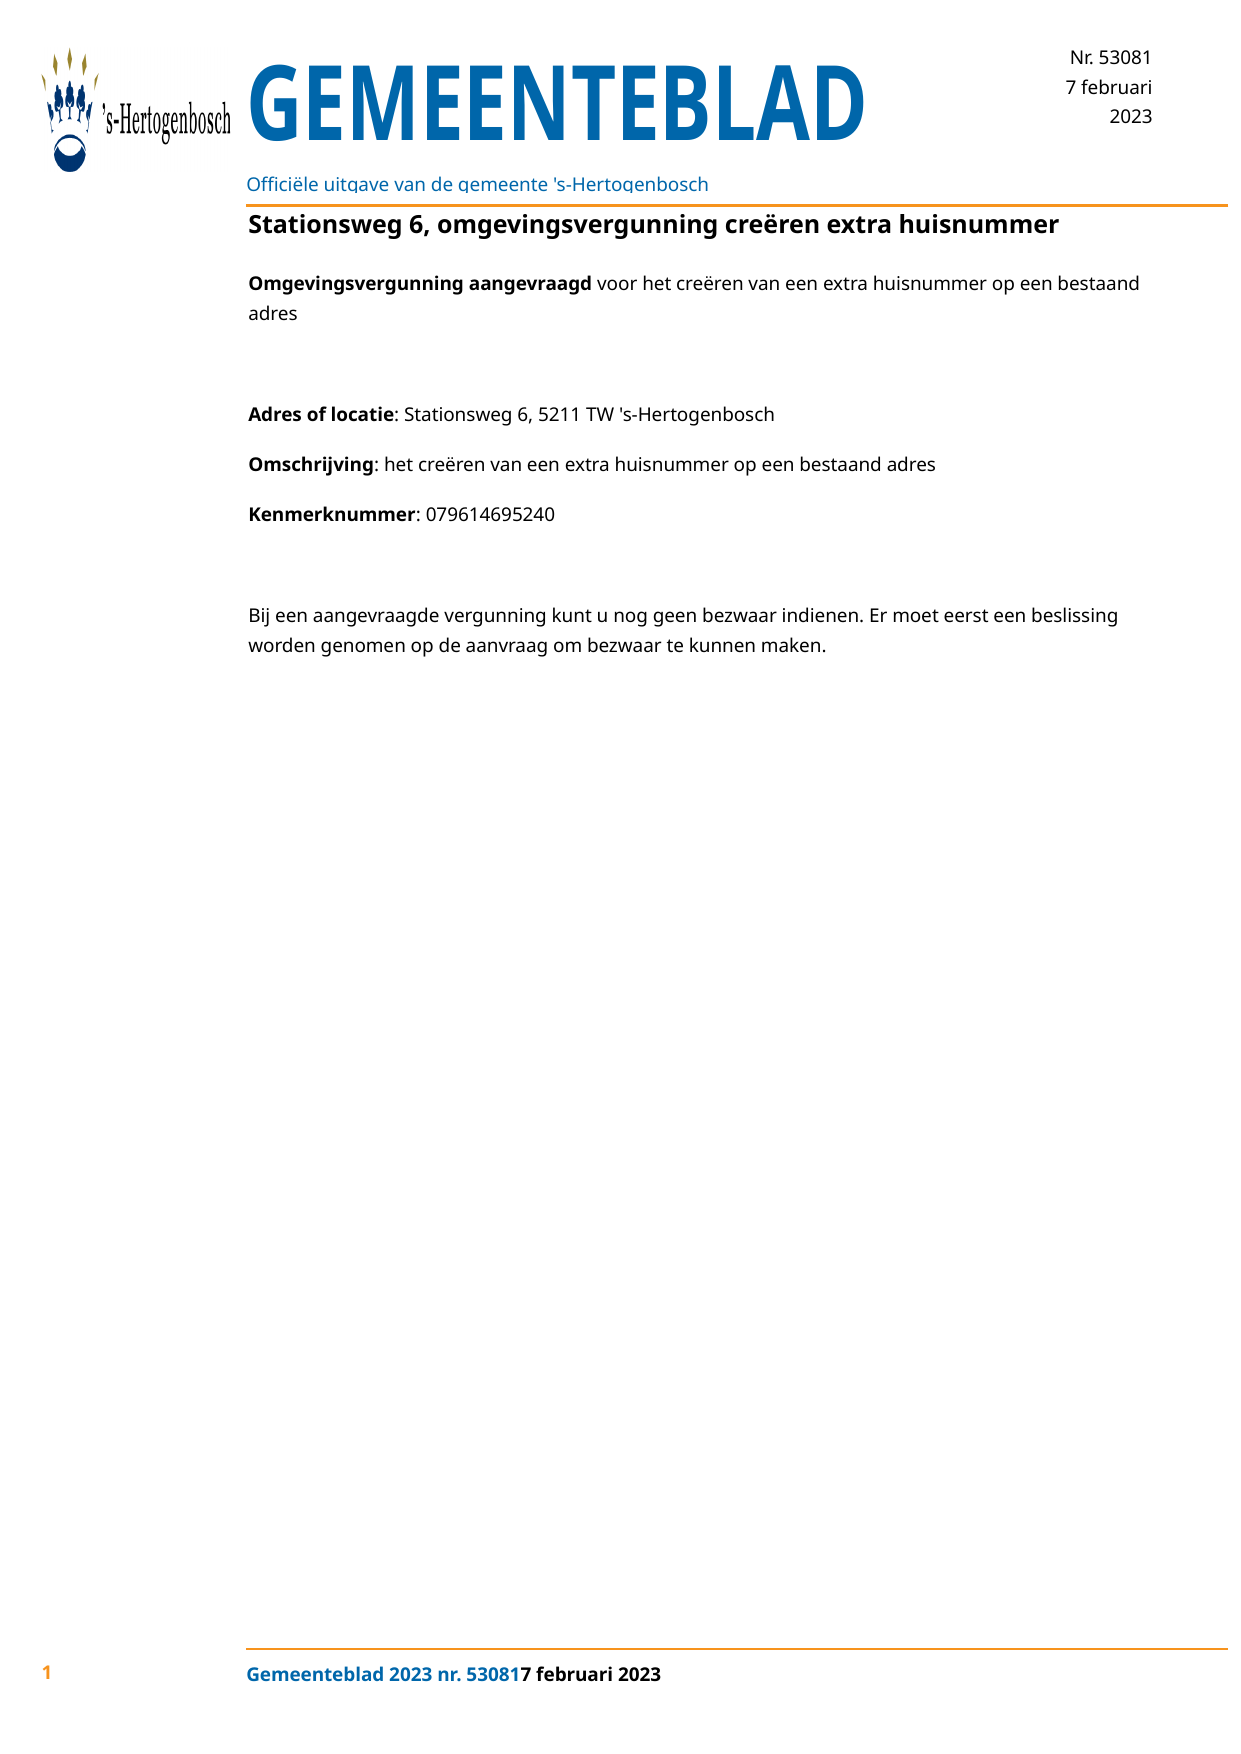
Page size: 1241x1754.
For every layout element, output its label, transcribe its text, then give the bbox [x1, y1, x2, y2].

text Kenmerknummer: 079614695240 [248, 502, 1152, 527]
text Omgevingsvergunning aangevraagd voor het creëren van een extra huisnummer op een bestaand adres [248, 270, 1152, 326]
text Stationsweg 6, omgevingsvergunning creëren extra huisnummer [248, 207, 1152, 241]
text Bij een aangevraagde vergunning kunt u nog geen bezwaar indienen. Er moet eerst een beslissing worden genomen op de aanvraag om bezwaar te kunnen maken. [248, 602, 1152, 658]
text Adres of locatie: Stationsweg 6, 5211 TW 's-Hertogenbosch [248, 401, 1152, 426]
picture [41, 47, 231, 172]
text Omschrijving: het creëren van een extra huisnummer op een bestaand adres [248, 451, 1152, 477]
